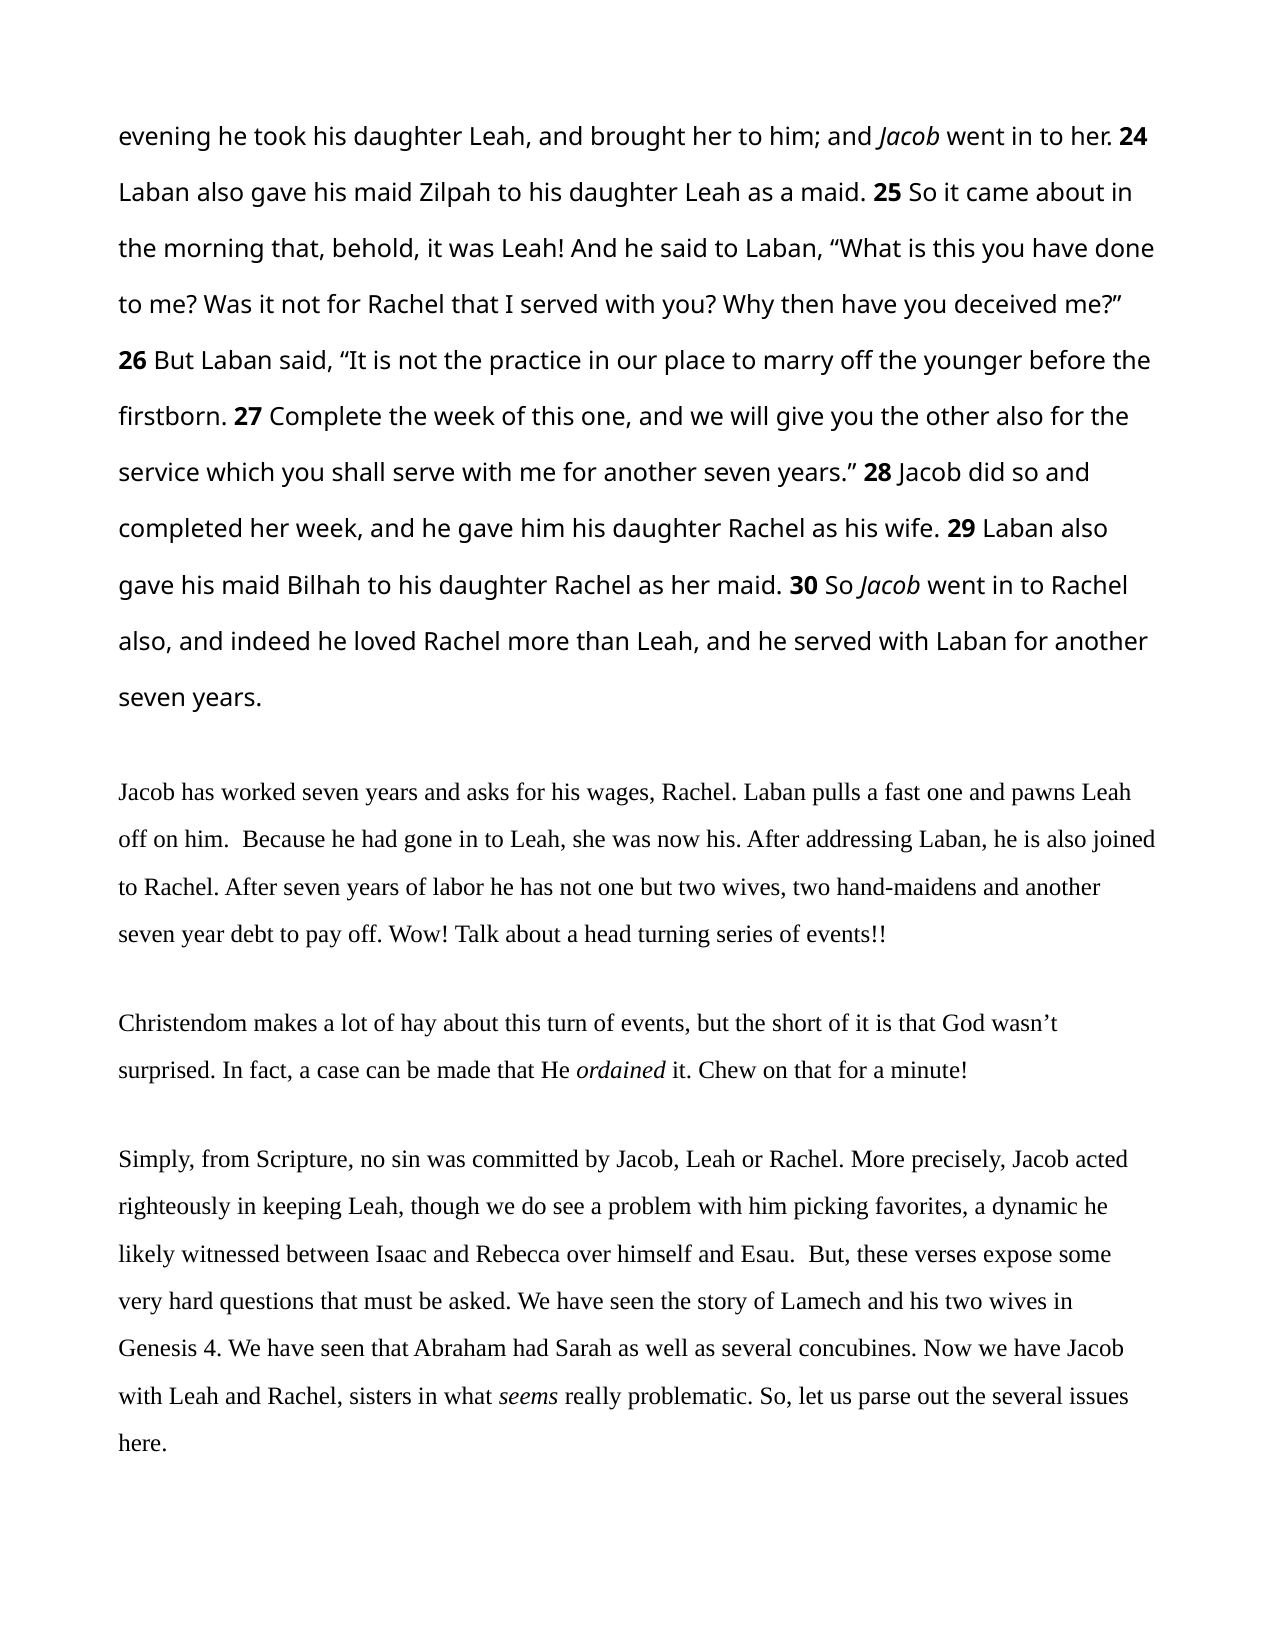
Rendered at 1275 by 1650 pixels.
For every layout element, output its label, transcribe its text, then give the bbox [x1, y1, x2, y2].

text Jacob has worked seven years and asks for his wages, Rachel. Laban pulls a fast one and pawns Leah off on him. Because he had gone in to Leah, she was now his. After addressing Laban, he is also joined to Rachel. After seven years of labor he has not one but two wives, two hand-maidens and another seven year debt to pay off. Wow! Talk about a head turning series of events!! [118, 777, 1157, 948]
text evening he took his daughter Leah, and brought her to him; and Jacob went in to her. 24 Laban also gave his maid Zilpah to his daughter Leah as a maid. 25 So it came about in the morning that, behold, it was Leah! And he said to Laban, “What is this you have done to me? Was it not for Rachel that I served with you? Why then have you deceived me?” 26 But Laban said, “It is not the practice in our place to marry off the younger before the firstborn. 27 Complete the week of this one, and we will give you the other also for the service which you shall serve with me for another seven years.” 28 Jacob did so and completed her week, and he gave him his daughter Rachel as his wife. 29 Laban also gave his maid Bilhah to his daughter Rachel as her maid. 30 So Jacob went in to Rachel also, and indeed he loved Rachel more than Leah, and he served with Laban for another seven years. [118, 118, 1157, 714]
text Simply, from Scripture, no sin was committed by Jacob, Leah or Rachel. More precisely, Jacob acted righteously in keeping Leah, though we do see a problem with him picking favorites, a dynamic he likely witnessed between Isaac and Rebecca over himself and Esau. But, these verses expose some very hard questions that must be asked. We have seen the story of Lamech and his two wives in Genesis 4. We have seen that Abraham had Sarah as well as several concubines. Now we have Jacob with Leah and Rachel, sisters in what seems really problematic. So, let us parse out the several issues here. [118, 1144, 1157, 1457]
text Christendom makes a lot of hay about this turn of events, but the short of it is that God wasn’t surprised. In fact, a case can be made that He ordained it. Chew on that for a minute! [118, 1008, 1157, 1084]
